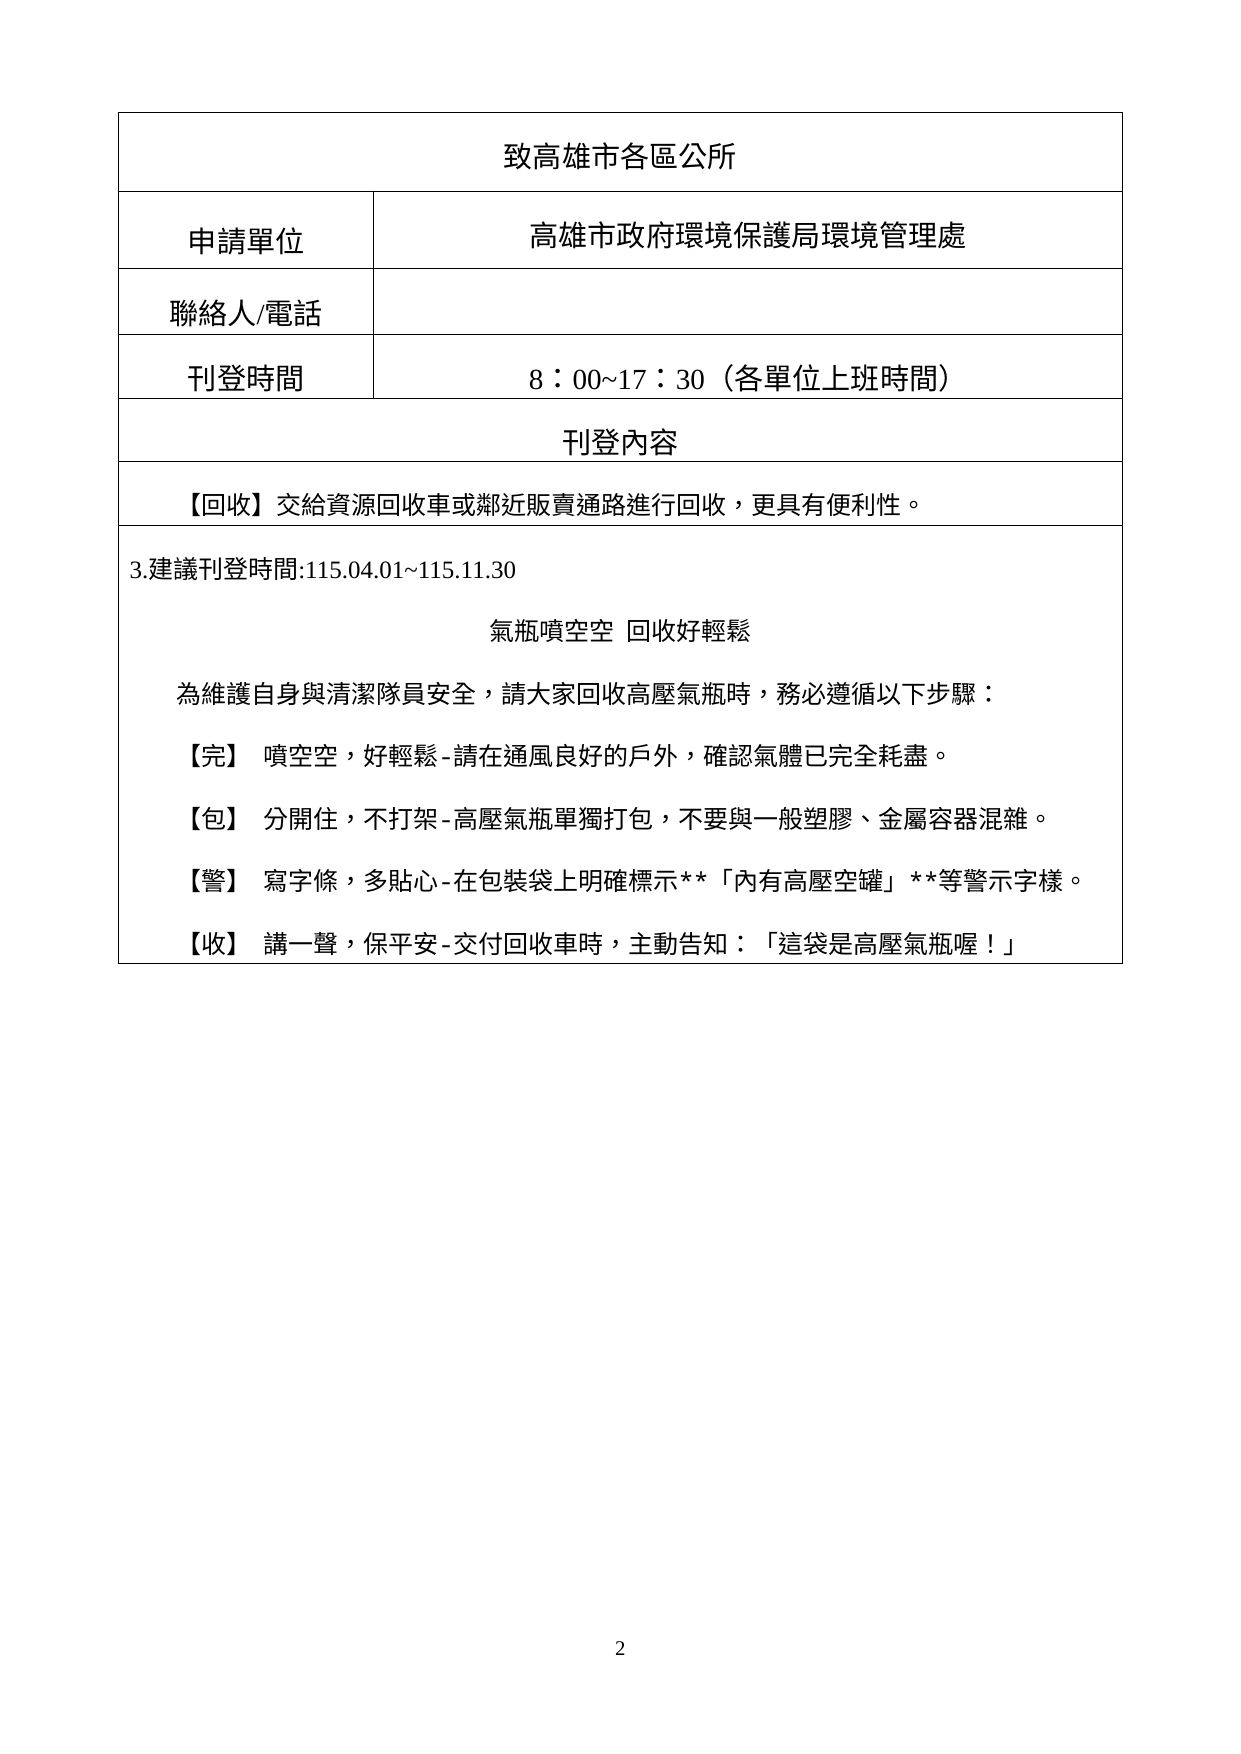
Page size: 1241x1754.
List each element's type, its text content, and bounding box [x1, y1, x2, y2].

table_cell 聯絡人/電話 [119, 269, 373, 334]
table_cell 刊登時間 [119, 335, 373, 398]
table_cell 刊登內容 [119, 399, 1122, 461]
table_cell 申請單位 [119, 192, 373, 267]
table_header 致高雄市各區公所 [119, 113, 1122, 191]
table_cell 高雄市政府環境保護局環境管理處 [374, 192, 1122, 267]
table_cell 3.建議刊登時間:115.04.01~115.11.30 氣瓶噴空空 回收好輕鬆 為維護自身與清潔隊員安全，請大家回收高壓氣瓶時，務必遵循以下步驟： 【完】 噴空空，好輕鬆-請在通風良好的戶外，確認氣體已完全耗盡。 【包】 分開住，不打架-高壓氣瓶單獨打包，不要與一般塑膠、金屬容器混雜。 【警】 寫字條，多貼心-在包裝袋上明確標示**「內有高壓空罐」**等警示字樣。 【收】 講一聲，保平安-交付回收車時，主動告知：「這袋是高壓氣瓶喔！」 [119, 526, 1122, 963]
table_cell 【回收】交給資源回收車或鄰近販賣通路進行回收，更具有便利性。 [119, 462, 1122, 525]
table_cell [374, 269, 1122, 334]
table_cell 8：00~17：30（各單位上班時間） [374, 335, 1122, 398]
